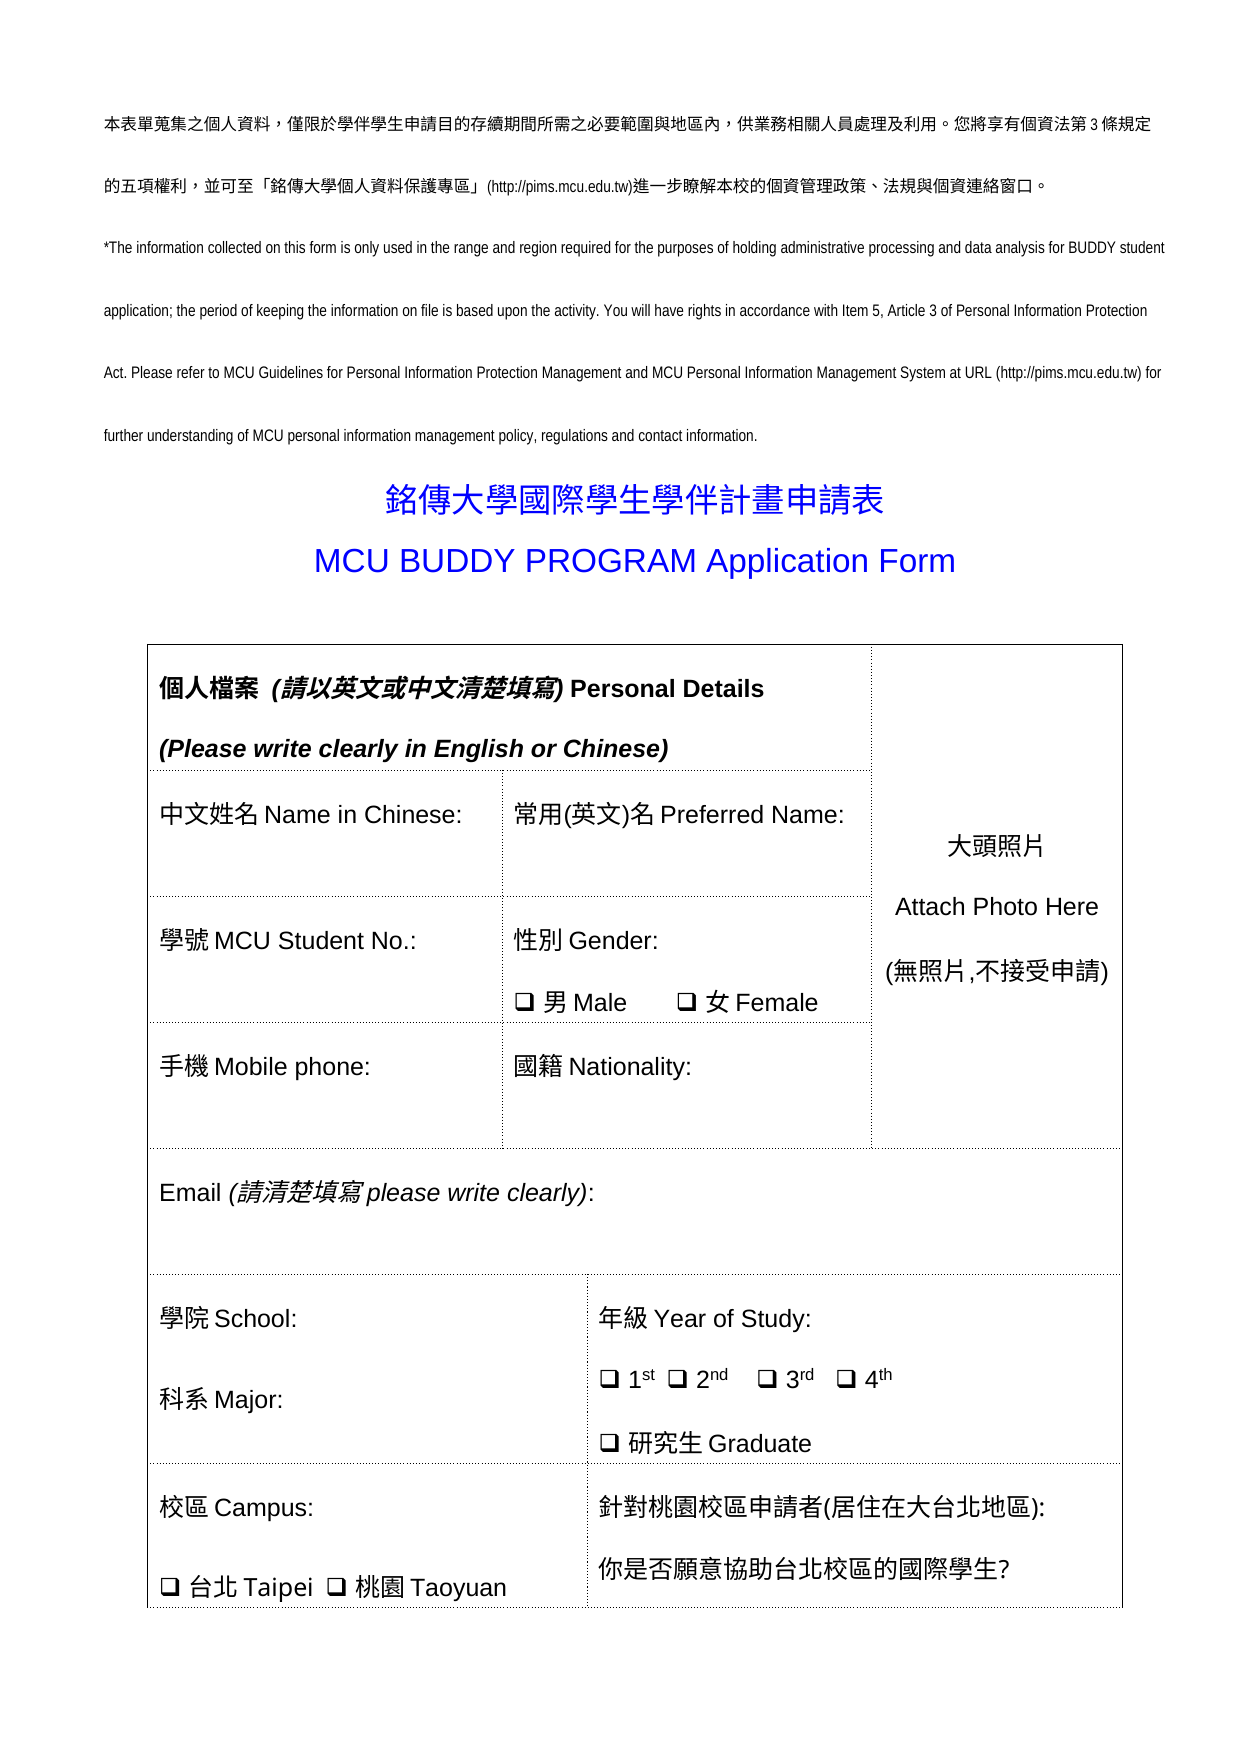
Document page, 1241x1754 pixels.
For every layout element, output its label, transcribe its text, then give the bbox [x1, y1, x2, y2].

table_cell 學院School: 科系Major: [148, 1396, 587, 1462]
text *The information collected on this form is only used in the range and region required for the purposes of holding administrative processing and data analysis for BUDDY student application; the period of keeping the information on file is based upon the activity. You will have rights in accordance with Item 5, Article 3 of Personal Information Protection Act. Please refer to MCU Guidelines for Personal Information Protection Management and MCU Personal Information Management System at URL (http://pims.mcu.edu.tw) for further understanding of MCU personal information management policy, regulations and contact information. [103, 206, 1167, 329]
table_cell 針對桃園校區申請者(居住在大台北地區): 你是否願意協助台北校區的國際學生? [587, 1463, 1122, 1607]
table_cell 年級Year of Study:  1st  2nd  3rd  4th  研究生Graduate [587, 1396, 1122, 1462]
text 本表單蒐集之個人資料，僅限於學伴學生申請目的存續期間所需之必要範圍與地區內，供業務相關人員處理及利用。您將享有個資法第3條規定的五項權利，並可至「銘傳大學個人資料保護專區」(http://pims.mcu.edu.tw)進一步瞭解本校的個資管理政策、法規與個資連絡窗口。 [103, 81, 1167, 206]
table_cell 校區Campus:  台北Taipei  桃園Taoyuan [148, 1463, 587, 1607]
